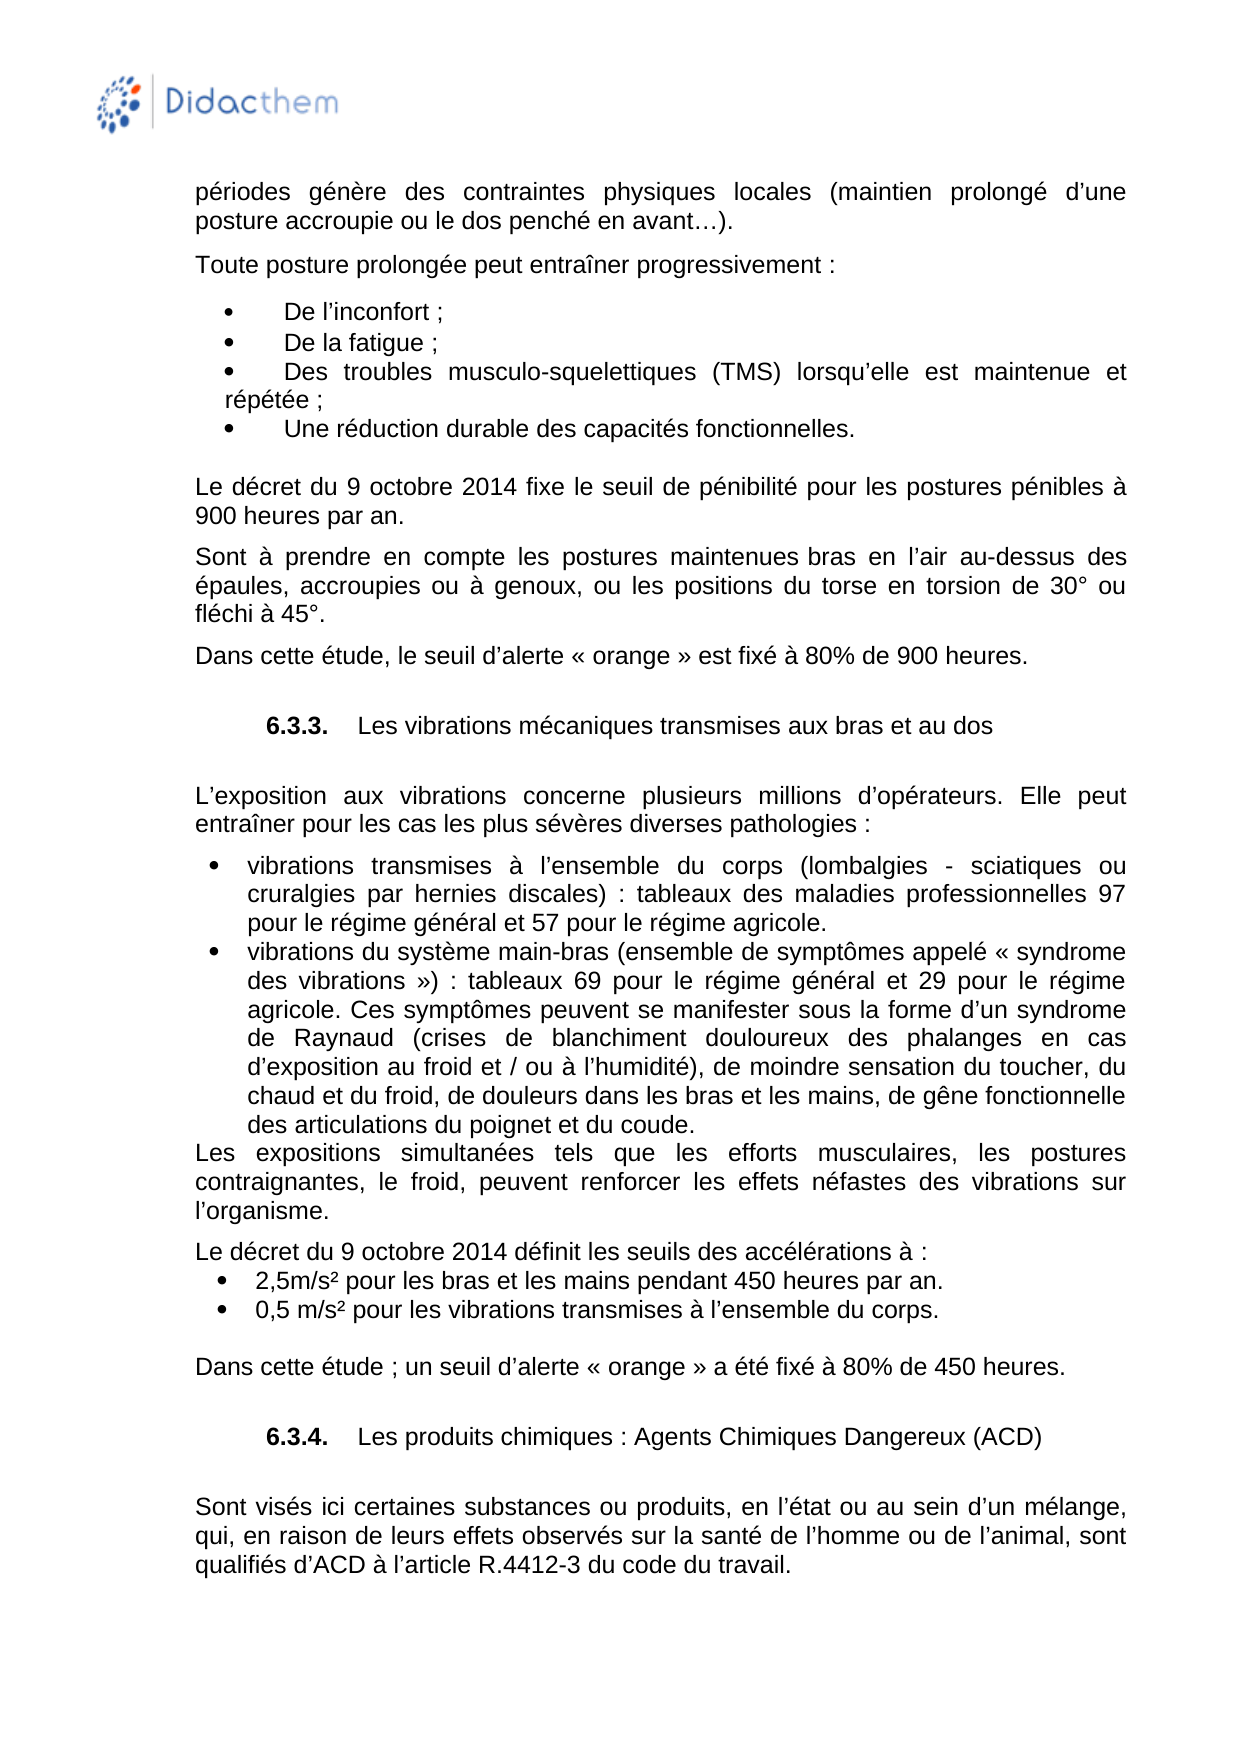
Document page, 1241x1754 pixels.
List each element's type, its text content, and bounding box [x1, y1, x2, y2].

list Les produits chimiques : Agents Chimiques Dangereux (ACD) [266, 1422, 1128, 1451]
list Les vibrations mécaniques transmises aux bras et au dos [266, 711, 1128, 739]
text périodes génère des contraintes physiques locales (maintien prolongé d’une posture accroupie ou le dos penché en avant…). [195, 177, 1128, 235]
text Toute posture prolongée peut entraîner progressivement : [195, 247, 1128, 281]
text Le décret du 9 octobre 2014 fixe le seuil de pénibilité pour les postures pénibles à 900 heures par an. [195, 472, 1128, 529]
list De l’inconfort ; [224, 294, 1128, 328]
list Une réduction durable des capacités fonctionnelles. [224, 414, 1128, 443]
text L’exposition aux vibrations concerne plusieurs millions d’opérateurs. Elle peut entraîner pour les cas les plus sévères diverses pathologies : [195, 781, 1128, 838]
picture [91, 70, 347, 138]
list Des troubles musculo-squelettiques (TMS) lorsqu’elle est maintenue et répétée ; [224, 357, 1128, 414]
text Sont visés ici certaines substances ou produits, en l’état ou au sein d’un mélange, qui, en raison de leurs effets observés sur la santé de l’homme ou de l’animal, sont qualifiés d’ACD à l’article R.4412-3 du code du travail. [195, 1492, 1128, 1578]
list 2,5m/s² pour les bras et les mains pendant 450 heures par an. [218, 1266, 1128, 1295]
list 0,5 m/s² pour les vibrations transmises à l’ensemble du corps. [218, 1295, 1128, 1323]
text Les expositions simultanées tels que les efforts musculaires, les postures contraignantes, le froid, peuvent renforcer les effets néfastes des vibrations sur l’organisme. [195, 1138, 1128, 1224]
list vibrations du système main-bras (ensemble de symptômes appelé « syndrome des vibrations ») : tableaux 69 pour le régime général et 29 pour le régime agricole. Ces symptômes peuvent se manifester sous la forme d’un syndrome de Raynaud (crises de blanchiment douloureux des phalanges en cas d’exposition au froid et / ou à l’humidité), de moindre sensation du toucher, du chaud et du froid, de douleurs dans les bras et les mains, de gêne fonctionnelle des articulations du poignet et du coude. [209, 937, 1128, 1138]
list vibrations transmises à l’ensemble du corps (lombalgies - sciatiques ou cruralgies par hernies discales) : tableaux des maladies professionnelles 97 pour le régime général et 57 pour le régime agricole. [209, 851, 1128, 937]
list De la fatigue ; [224, 328, 1128, 357]
text Dans cette étude, le seuil d’alerte « orange » est fixé à 80% de 900 heures. [195, 641, 1128, 669]
text Sont à prendre en compte les postures maintenues bras en l’air au-dessus des épaules, accroupies ou à genoux, ou les positions du torse en torsion de 30° ou fléchi à 45°. [195, 542, 1128, 628]
text Le décret du 9 octobre 2014 définit les seuils des accélérations à : [195, 1237, 1128, 1266]
text Dans cette étude ; un seuil d’alerte « orange » a été fixé à 80% de 450 heures. [195, 1352, 1128, 1381]
